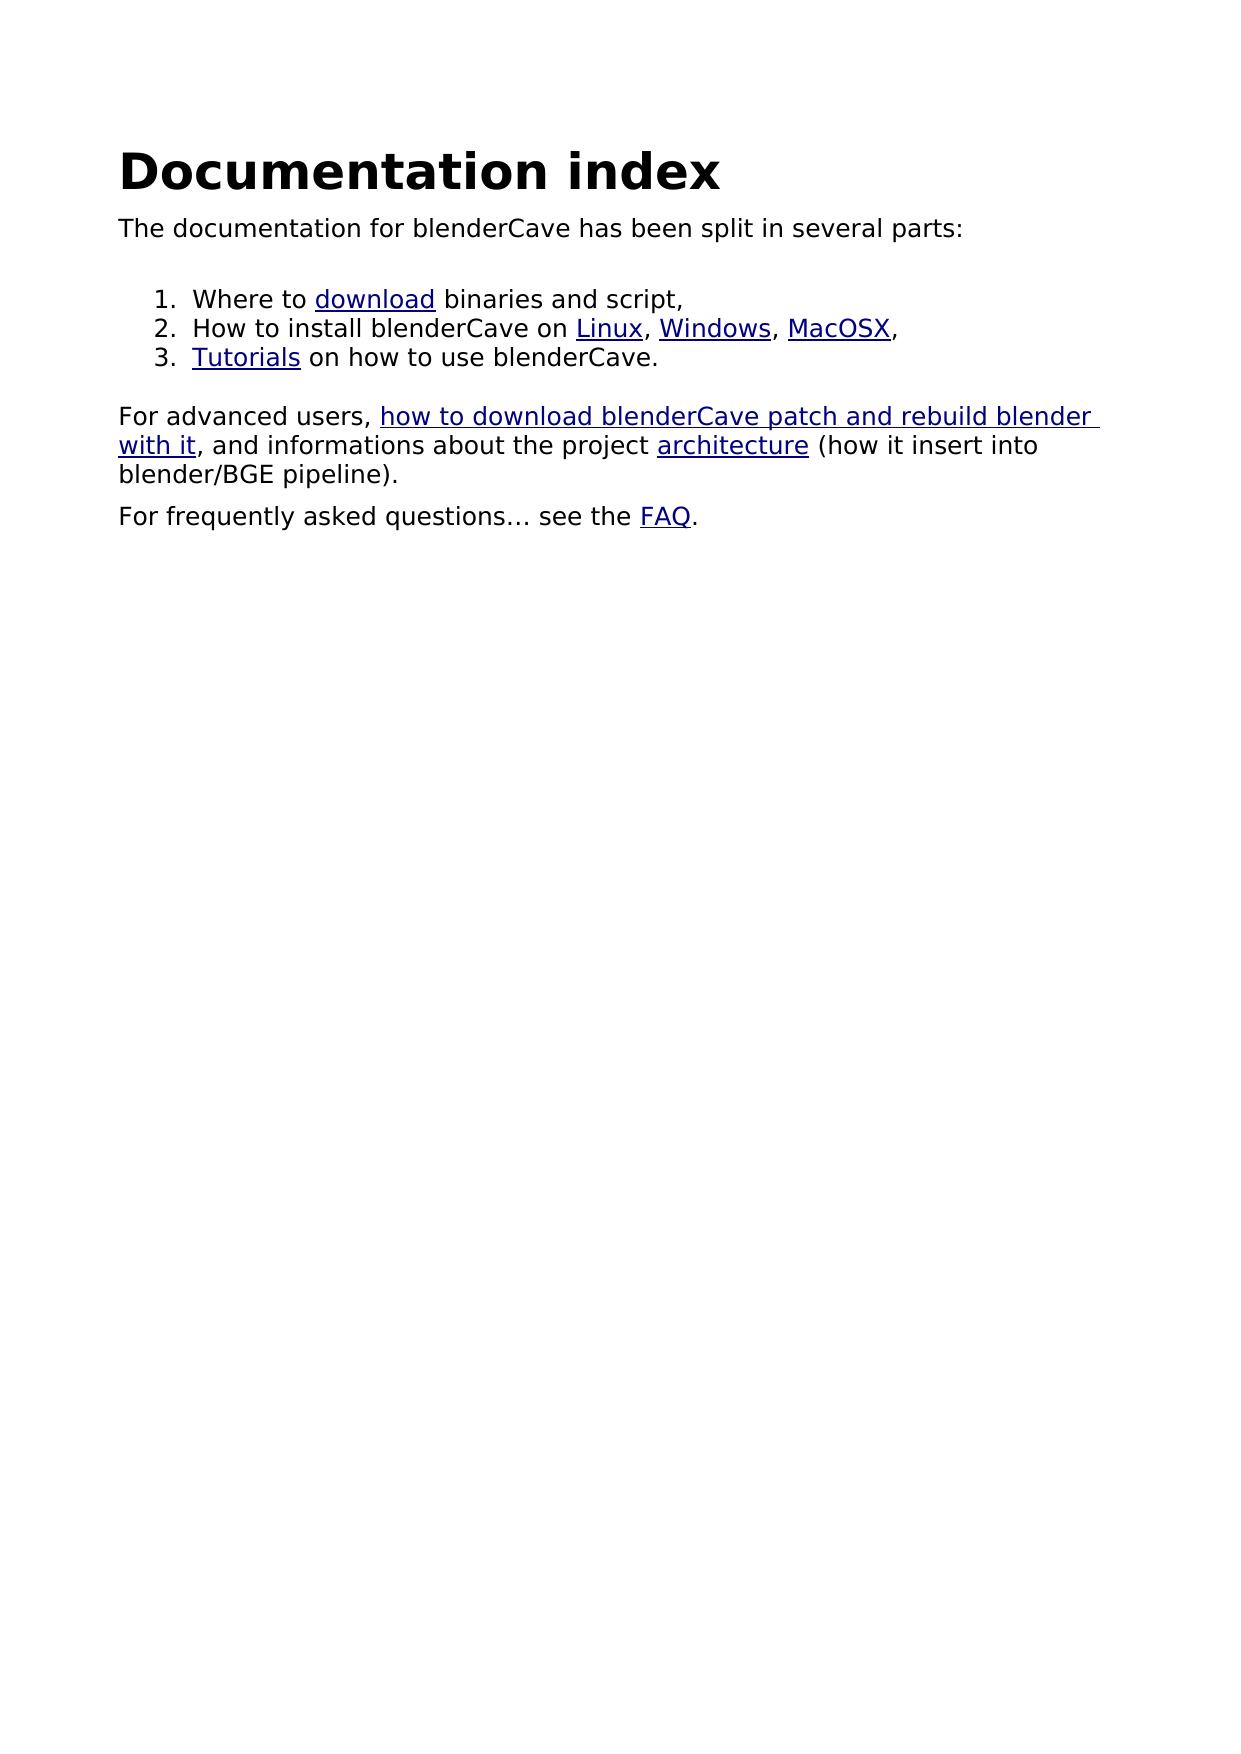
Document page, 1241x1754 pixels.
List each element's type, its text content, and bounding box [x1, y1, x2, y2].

list Tutorials on how to use blenderCave. [177, 343, 1122, 372]
text The documentation for blenderCave has been split in several parts: [118, 214, 1122, 243]
text For advanced users, how to download blenderCave patch and rebuild blender with it, and informations about the project architecture (how it insert into blender/BGE pipeline). [118, 402, 1122, 489]
list How to install blenderCave on Linux, Windows, MacOSX, [177, 314, 1122, 343]
text For frequently asked questions… see the FAQ. [118, 502, 1122, 531]
list Where to download binaries and script, [177, 285, 1122, 314]
subtitle Documentation index [118, 143, 1122, 201]
